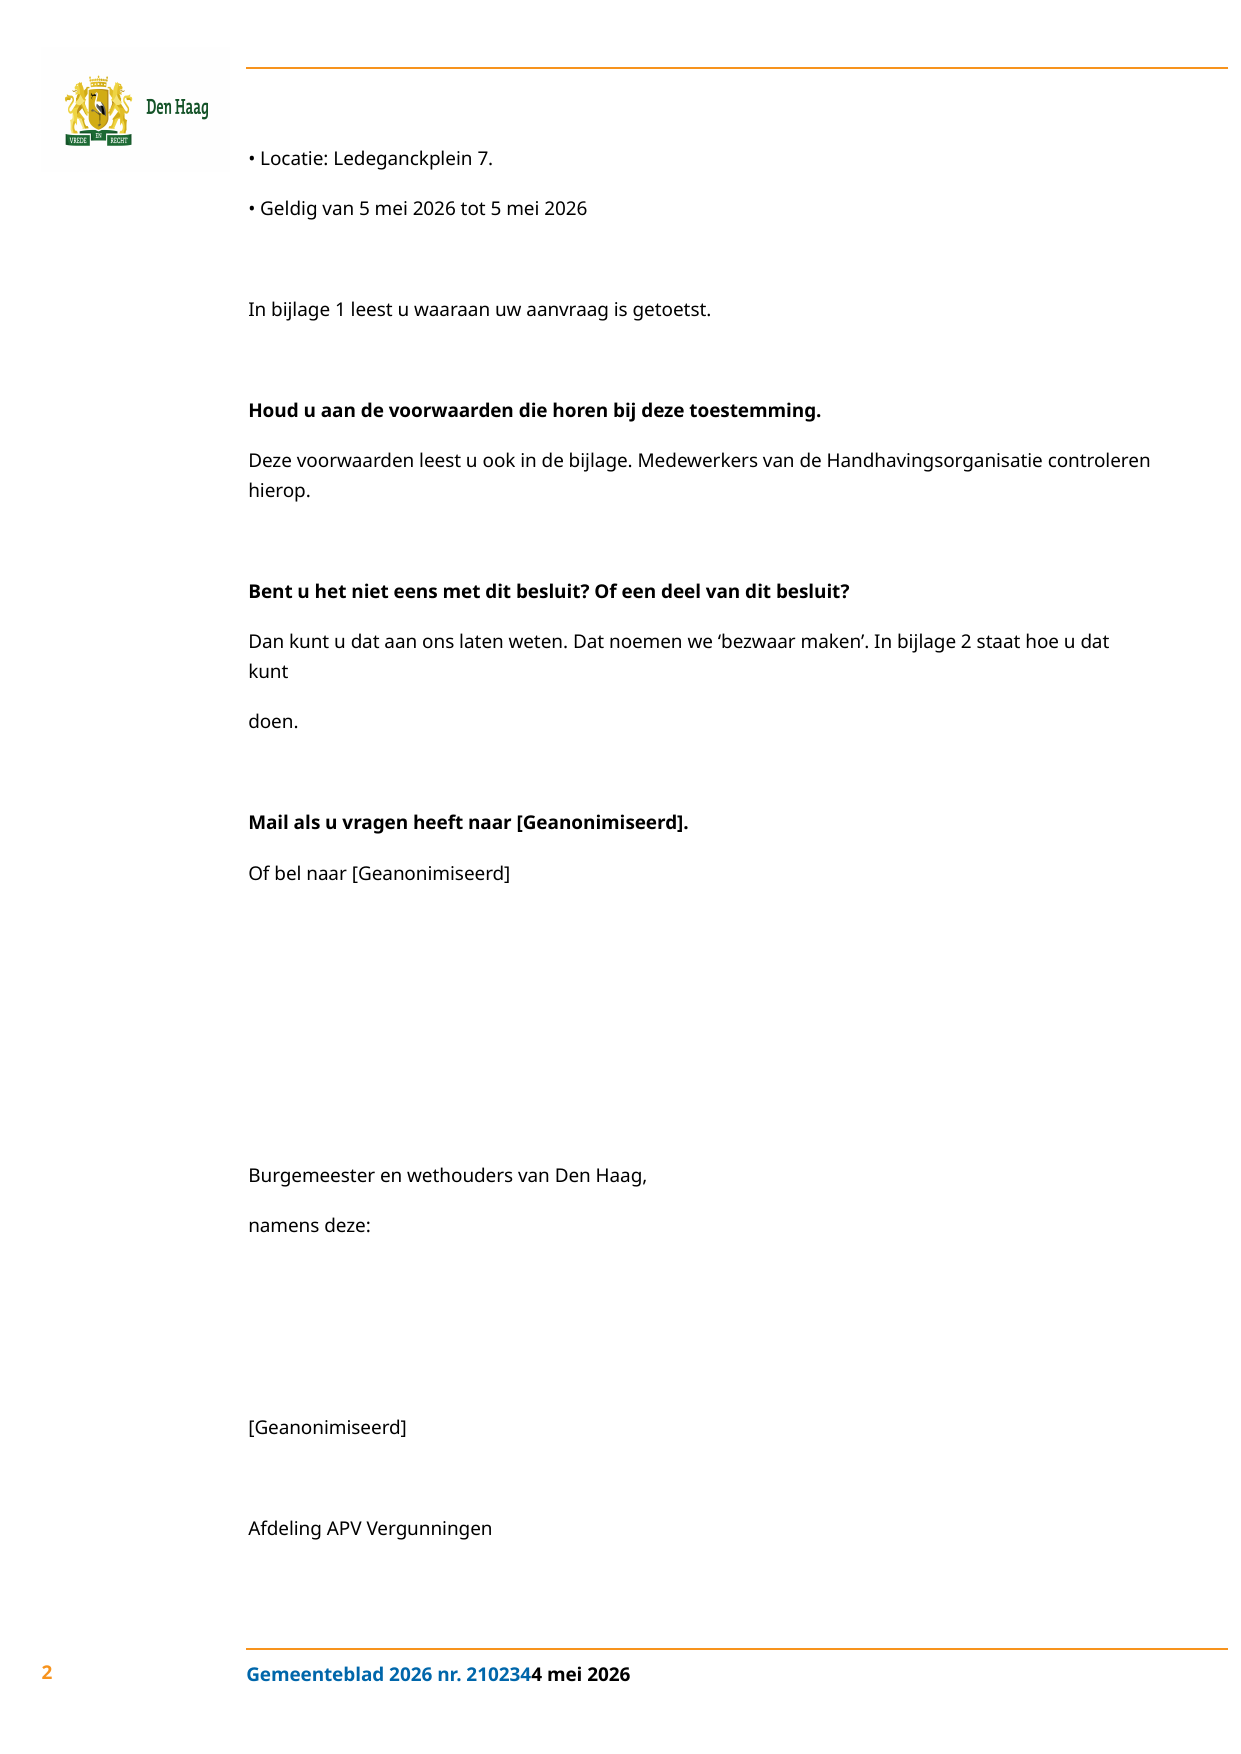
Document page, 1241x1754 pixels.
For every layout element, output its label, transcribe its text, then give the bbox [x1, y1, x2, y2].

text In bijlage 1 leest u waaraan uw aanvraag is getoetst. [248, 296, 1152, 322]
text • Geldig van 5 mei 2026 tot 5 mei 2026 [248, 196, 1152, 221]
text Dan kunt u dat aan ons laten weten. Dat noemen we ‘bezwaar maken’. In bijlage 2 staat hoe u dat kunt [248, 628, 1152, 684]
text Bent u het niet eens met dit besluit? Of een deel van dit besluit? [248, 578, 1152, 604]
text Mail als u vragen heeft naar [Geanonimiseerd]. [248, 809, 1152, 835]
text Burgemeester en wethouders van Den Haag, [248, 1162, 1152, 1188]
text Houd u aan de voorwaarden die horen bij deze toestemming. [248, 397, 1152, 423]
text Afdeling APV Vergunningen [248, 1515, 1152, 1541]
text Of bel naar [Geanonimiseerd] [248, 860, 1152, 886]
text • Locatie: Ledeganckplein 7. [248, 145, 1152, 171]
picture [41, 47, 231, 172]
text Deze voorwaarden leest u ook in de bijlage. Medewerkers van de Handhavingsorganisatie controleren hierop. [248, 448, 1152, 503]
text [Geanonimiseerd] [248, 1414, 1152, 1440]
text doen. [248, 708, 1152, 734]
text namens deze: [248, 1213, 1152, 1238]
